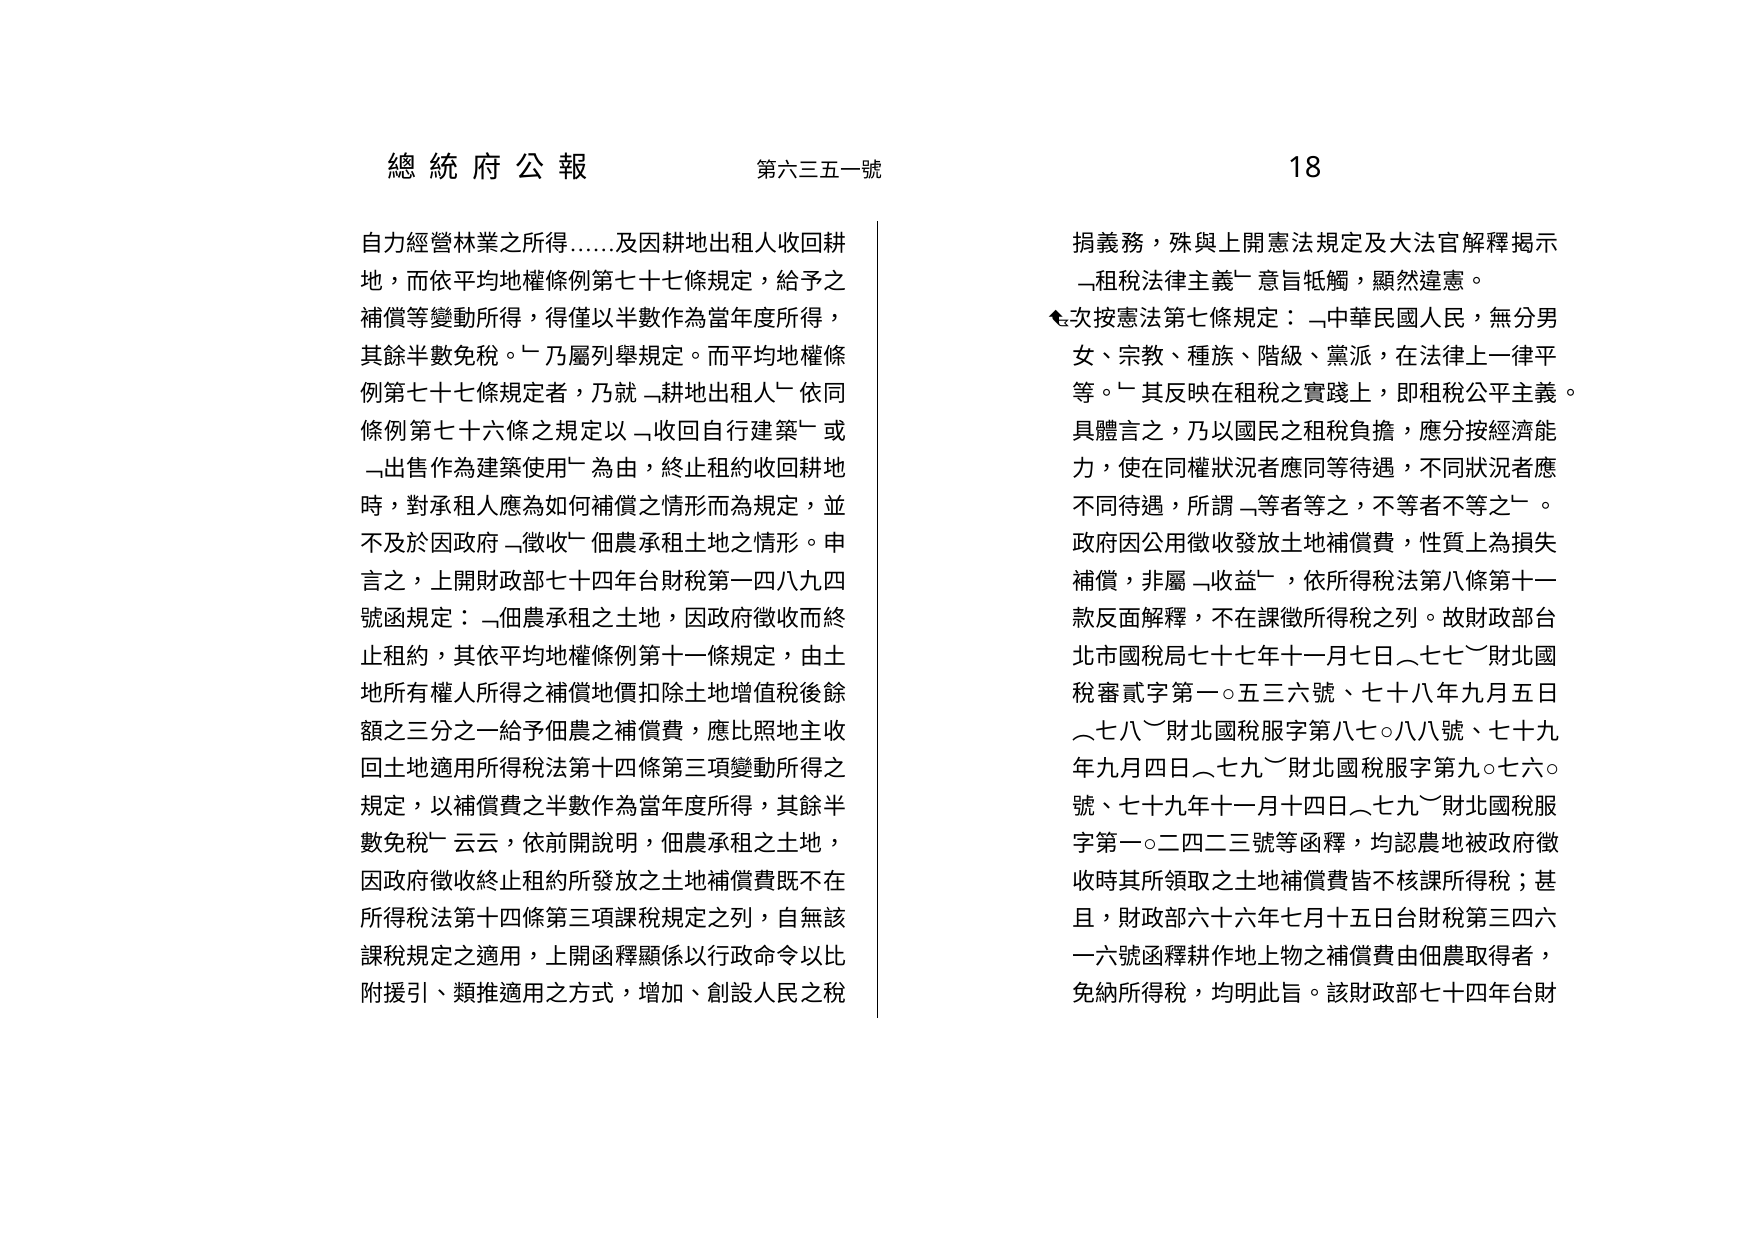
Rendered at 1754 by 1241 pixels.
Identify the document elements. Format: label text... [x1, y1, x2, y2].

text 關於租稅事項，憲法第十九條明文﹁人民有依法律納稅之義務﹂，是租稅法律主義，亦即國家非依據法律不得核課徵收稅捐，亦不得要求國民繳納稅捐，僅於其法律所規定之範圍內始得對人民課稅。司法院釋字第一五一號解釋意旨亦認﹁查帳徵稅之產製機車廠商所領蓋有﹃查帳徵稅代用﹄戳記之空白完稅照，既係暫代出廠證使用，如有遺失，除有漏稅情事者，仍應依法處理外，依租稅法律主義，稅務機關自不得比照貨物稅稽徵規則第一百二十八條關於遺失查驗證之規定補徵稅款。﹂乃禁止以比附援引、類推適用之方式創設稅捐義務，故倘未以法律規定或未基於法律授權而逕以行政命令創設或增加人民納稅義務者，當有牴觸上開憲法租稅法律主義之意旨。查原處分機關課稅處分及罰鍰處分係依財政部七十四年台財稅第一四八九四號函令比照援引所得稅法第十四條第三項之規定為依據。然所得稅法第十四條第三項係規定：﹁個人綜合所得總額中，如有自力經營林業之所得……及因耕地出租人收回耕地，而依平均地權條例第七十七條規定，給予之補償等變動所得，得僅以半數作為當年度所得，其餘半數免稅。﹂乃屬列舉規定。而平均地權條例第七十七條規定者，乃就﹁耕地出租人﹂依同條例第七十六條之規定以﹁收回自行建築﹂或﹁出售作為建築使用﹂為由，終止租約收回耕地時，對承租人應為如何補償之情形而為規定，並不及於因政府﹁徵收﹂佃農承租土地之情形。申言之，上開財政部七十四年台財稅第一四八九四號函規定：﹁佃農承租之土地，因政府徵收而終止租約，其依平均地權條例第十一條規定，由土地所有權人所得之補償地價扣除土地增值稅後餘額之三分之一給予佃農之補償費，應比照地主收回土地適用所得稅法第十四條第三項變動所得之規定，以補償費之半數作為當年度所得，其餘半數免稅﹂云云，依前開說明，佃農承租之土地，因政府徵收終止租約所發放之土地補償費既不在所得稅法第十四條第三項課稅規定之列，自無該課稅規定之適用，上開函釋顯係以行政命令以比附援引、類推適用之方式，增加、創設人民之稅捐義務，殊與上開憲法規定及大法官解釋揭示﹁租稅法律主義﹂意旨牴觸，顯然違憲。 [337, 222, 847, 1009]
text 次按憲法第七條規定：﹁中華民國人民，無分男女、宗教、種族、階級、黨派，在法律上一律平等。﹂其反映在租稅之實踐上，即租稅公平主義。具體言之，乃以國民之租稅負擔，應分按經濟能力，使在同權狀況者應同等待遇，不同狀況者應不同待遇，所謂﹁等者等之，不等者不等之﹂。政府因公用徵收發放土地補償費，性質上為損失補償，非屬﹁收益﹂，依所得稅法第八條第十一款反面解釋，不在課徵所得稅之列。故財政部台北市國稅局七十七年十一月七日︵七七︶財北國稅審貳字第一○五三六號、七十八年九月五日︵七八︶財北國稅服字第八七○八八號、七十九年九月四日︵七九︶財北國稅服字第九○七六○號、七十九年十一月十四日︵七九︶財北國稅服字第一○二四二三號等函釋，均認農地被政府徵收時其所領取之土地補償費皆不核課所得稅；甚且，財政部六十六年七月十五日台財稅第三四六一六號函釋耕作地上物之補償費由佃農取得者，免納所得稅，均明此旨。該財政部七十四年台財稅第一四八九四號函令竟規定佃農承租之土地，因政府徵收而領取之補償費，應以其半數作為當年度所得課徵綜合所得稅云云，顯於土地補償費相同事項，為不合理之差別待遇，殊與前開憲法規定租稅公平主義之意旨牴觸，顯然違憲。 [1048, 297, 1559, 1009]
text 關於租稅事項，憲法第十九條明文﹁人民有依法律納稅之義務﹂，是租稅法律主義，亦即國家非依據法律不得核課徵收稅捐，亦不得要求國民繳納稅捐，僅於其法律所規定之範圍內始得對人民課稅。司法院釋字第一五一號解釋意旨亦認﹁查帳徵稅之產製機車廠商所領蓋有﹃查帳徵稅代用﹄戳記之空白完稅照，既係暫代出廠證使用，如有遺失，除有漏稅情事者，仍應依法處理外，依租稅法律主義，稅務機關自不得比照貨物稅稽徵規則第一百二十八條關於遺失查驗證之規定補徵稅款。﹂乃禁止以比附援引、類推適用之方式創設稅捐義務，故倘未以法律規定或未基於法律授權而逕以行政命令創設或增加人民納稅義務者，當有牴觸上開憲法租稅法律主義之意旨。查原處分機關課稅處分及罰鍰處分係依財政部七十四年台財稅第一四八九四號函令比照援引所得稅法第十四條第三項之規定為依據。然所得稅法第十四條第三項係規定：﹁個人綜合所得總額中，如有自力經營林業之所得……及因耕地出租人收回耕地，而依平均地權條例第七十七條規定，給予之補償等變動所得，得僅以半數作為當年度所得，其餘半數免稅。﹂乃屬列舉規定。而平均地權條例第七十七條規定者，乃就﹁耕地出租人﹂依同條例第七十六條之規定以﹁收回自行建築﹂或﹁出售作為建築使用﹂為由，終止租約收回耕地時，對承租人應為如何補償之情形而為規定，並不及於因政府﹁徵收﹂佃農承租土地之情形。申言之，上開財政部七十四年台財稅第一四八九四號函規定：﹁佃農承租之土地，因政府徵收而終止租約，其依平均地權條例第十一條規定，由土地所有權人所得之補償地價扣除土地增值稅後餘額之三分之一給予佃農之補償費，應比照地主收回土地適用所得稅法第十四條第三項變動所得之規定，以補償費之半數作為當年度所得，其餘半數免稅﹂云云，依前開說明，佃農承租之土地，因政府徵收終止租約所發放之土地補償費既不在所得稅法第十四條第三項課稅規定之列，自無該課稅規定之適用，上開函釋顯係以行政命令以比附援引、類推適用之方式，增加、創設人民之稅捐義務，殊與上開憲法規定及大法官解釋揭示﹁租稅法律主義﹂意旨牴觸，顯然違憲。 [1048, 222, 1559, 297]
